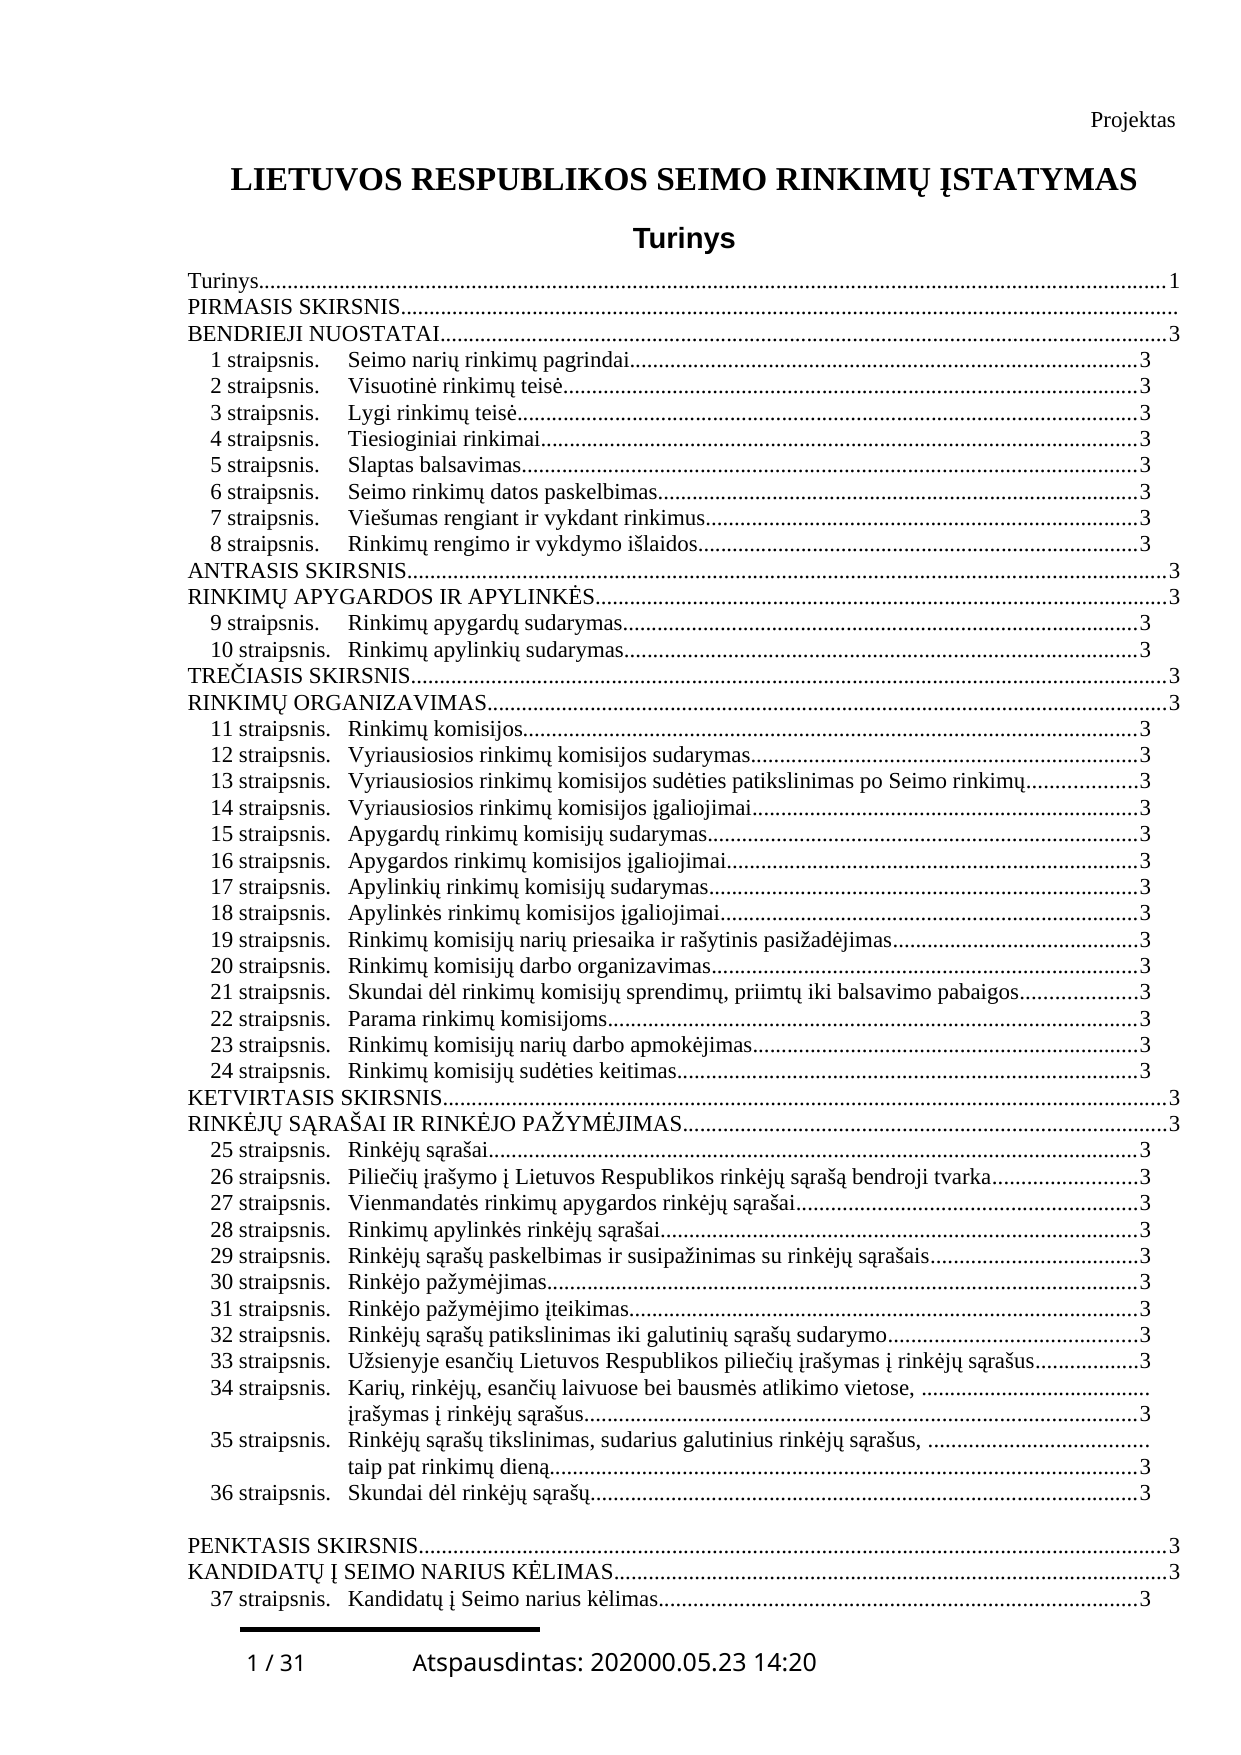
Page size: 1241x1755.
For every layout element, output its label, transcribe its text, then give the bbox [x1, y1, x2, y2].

text 11 straipsnis. Rinkimų komisijos 3 [210, 715, 1181, 741]
text Projektas [187, 106, 1181, 133]
text 13 straipsnis. Vyriausiosios rinkimų komisijos sudėties patikslinimas po Seimo rinkimų 3 [210, 768, 1181, 794]
text 15 straipsnis. Apygardų rinkimų komisijų sudarymas 3 [210, 820, 1181, 847]
text 34 straipsnis. Karių, rinkėjų, esančių laivuose bei bausmės atlikimo vietose, įrašymas į rinkėjų sąrašus 3 [210, 1374, 1181, 1426]
text 5 straipsnis. Slaptas balsavimas 3 [210, 451, 1181, 478]
text 17 straipsnis. Apylinkių rinkimų komisijų sudarymas 3 [210, 873, 1181, 899]
text 35 straipsnis. Rinkėjų sąrašų tikslinimas, sudarius galutinius rinkėjų sąrašus, taip pat rinkimų dieną 3 [210, 1426, 1181, 1479]
text 14 straipsnis. Vyriausiosios rinkimų komisijos įgaliojimai 3 [210, 794, 1181, 820]
text 32 straipsnis. Rinkėjų sąrašų patikslinimas iki galutinių sąrašų sudarymo 3 [210, 1321, 1181, 1347]
text 20 straipsnis. Rinkimų komisijų darbo organizavimas 3 [210, 952, 1181, 978]
text 24 straipsnis. Rinkimų komisijų sudėties keitimas 3 [210, 1057, 1181, 1084]
text ANTRASIS SKIRSNIS. 3 [187, 557, 1181, 583]
text 4 straipsnis. Tiesioginiai rinkimai 3 [210, 425, 1181, 451]
text RINKĖJŲ SĄRAŠAI IR RINKĖJO PAŽYMĖJIMAS 3 [187, 1110, 1181, 1137]
text 21 straipsnis. Skundai dėl rinkimų komisijų sprendimų, priimtų iki balsavimo pabaigos 3 [210, 978, 1181, 1005]
text 19 straipsnis. Rinkimų komisijų narių priesaika ir rašytinis pasižadėjimas 3 [210, 926, 1181, 952]
text 37 straipsnis. Kandidatų į Seimo narius kėlimas 3 [210, 1584, 1181, 1611]
text 31 straipsnis. Rinkėjo pažymėjimo įteikimas 3 [210, 1295, 1181, 1321]
text 22 straipsnis. Parama rinkimų komisijoms 3 [210, 1005, 1181, 1031]
text 7 straipsnis. Viešumas rengiant ir vykdant rinkimus 3 [210, 504, 1181, 530]
text 16 straipsnis. Apygardos rinkimų komisijos įgaliojimai 3 [210, 847, 1181, 873]
text 10 straipsnis. Rinkimų apylinkių sudarymas 3 [210, 636, 1181, 662]
text 30 straipsnis. Rinkėjo pažymėjimas 3 [210, 1268, 1181, 1295]
text 2 straipsnis. Visuotinė rinkimų teisė 3 [210, 372, 1181, 399]
text 27 straipsnis. Vienmandatės rinkimų apygardos rinkėjų sąrašai 3 [210, 1189, 1181, 1216]
text Turinys [187, 221, 1181, 255]
text 28 straipsnis. Rinkimų apylinkės rinkėjų sąrašai 3 [210, 1216, 1181, 1242]
text 3 straipsnis. Lygi rinkimų teisė 3 [210, 399, 1181, 425]
text KANDIDATŲ Į SEIMO NARIUS KĖLIMAS 3 [187, 1558, 1181, 1584]
text 25 straipsnis. Rinkėjų sąrašai 3 [210, 1137, 1181, 1163]
text PIRMASIS SKIRSNIS. [187, 293, 1181, 319]
text 8 straipsnis. Rinkimų rengimo ir vykdymo išlaidos 3 [210, 530, 1181, 557]
text BENDRIEJI NUOSTATAI 3 [187, 319, 1181, 346]
text 1 straipsnis. Seimo narių rinkimų pagrindai 3 [210, 346, 1181, 372]
text 29 straipsnis. Rinkėjų sąrašų paskelbimas ir susipažinimas su rinkėjų sąrašais 3 [210, 1242, 1181, 1268]
text 18 straipsnis. Apylinkės rinkimų komisijos įgaliojimai 3 [210, 899, 1181, 926]
text PENKTASIS SKIRSNIS. 3 [187, 1532, 1181, 1558]
text RINKIMŲ APYGARDOS IR APYLINKĖS 3 [187, 583, 1181, 609]
text TREČIASIS SKIRSNIS. 3 [187, 662, 1181, 688]
text 26 straipsnis. Piliečių įrašymo į Lietuvos Respublikos rinkėjų sąrašą bendroji tvarka 3 [210, 1163, 1181, 1189]
text LIETUVOS RESPUBLIKOS SEIMO RINKIMŲ ĮSTATYMAS [187, 159, 1181, 197]
text 9 straipsnis. Rinkimų apygardų sudarymas 3 [210, 609, 1181, 636]
text RINKIMŲ ORGANIZAVIMAS 3 [187, 688, 1181, 715]
text 33 straipsnis. Užsienyje esančių Lietuvos Respublikos piliečių įrašymas į rinkėjų sąrašus 3 [210, 1347, 1181, 1374]
text 23 straipsnis. Rinkimų komisijų narių darbo apmokėjimas 3 [210, 1031, 1181, 1057]
text 12 straipsnis. Vyriausiosios rinkimų komisijos sudarymas 3 [210, 741, 1181, 768]
text KETVIRTASIS SKIRSNIS. 3 [187, 1084, 1181, 1110]
text 36 straipsnis. Skundai dėl rinkėjų sąrašų 3 [210, 1479, 1181, 1506]
text Turinys 1 [187, 267, 1181, 293]
text 6 straipsnis. Seimo rinkimų datos paskelbimas 3 [210, 478, 1181, 504]
